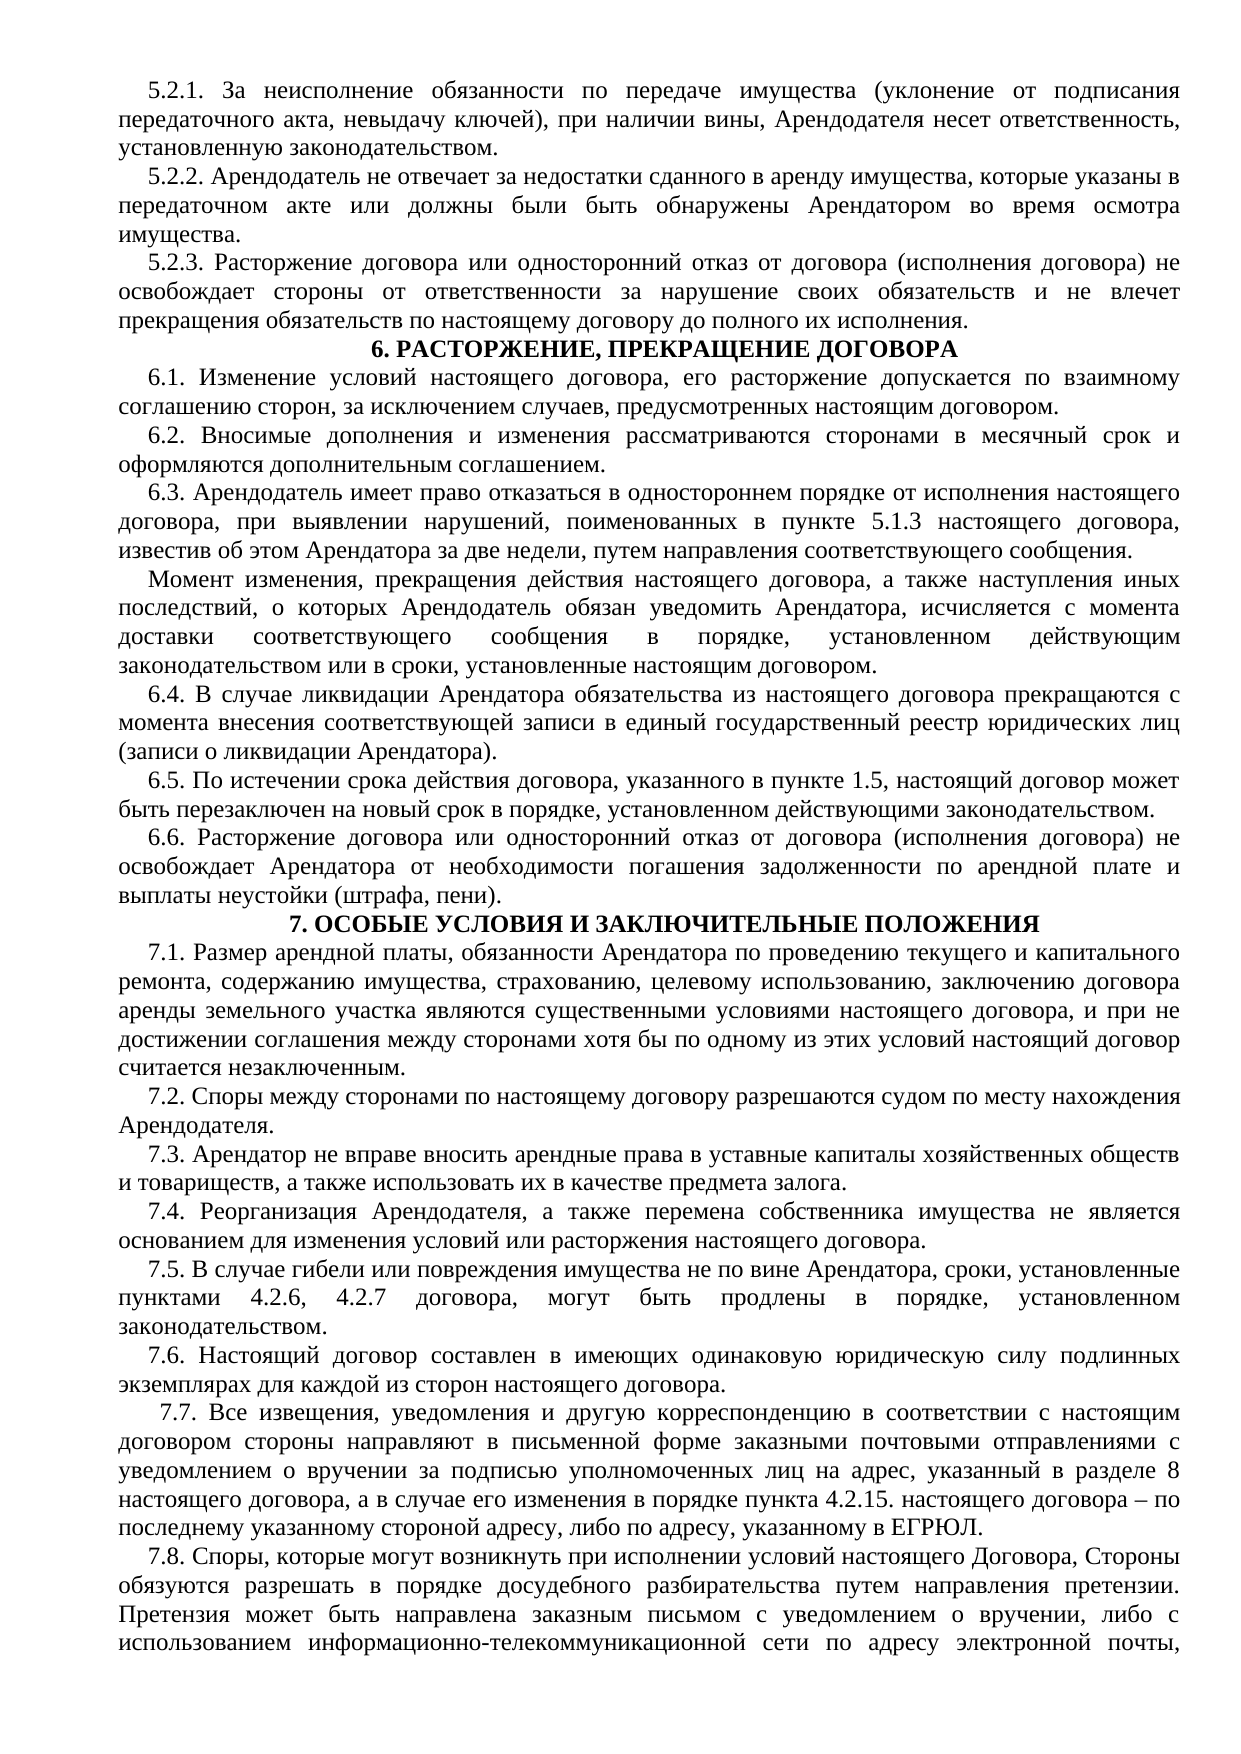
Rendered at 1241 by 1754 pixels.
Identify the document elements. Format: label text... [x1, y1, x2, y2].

text 7.1. Размер арендной платы, обязанности Арендатора по проведению текущего и капитального ремонта, содержанию имущества, страхованию, целевому использованию, заключению договора аренды земельного участка являются существенными условиями настоящего договора, и при не достижении соглашения между сторонами хотя бы по одному из этих условий настоящий договор считается незаключенным. [118, 937, 1181, 1081]
text 7.3. Арендатор не вправе вносить арендные права в уставные капиталы хозяйственных обществ и товариществ, а также использовать их в качестве предмета залога. [118, 1139, 1181, 1196]
text 7. ОСОБЫЕ УСЛОВИЯ И ЗАКЛЮЧИТЕЛЬНЫЕ ПОЛОЖЕНИЯ [118, 909, 1181, 937]
text 5.2.3. Расторжение договора или односторонний отказ от договора (исполнения договора) не освобождает стороны от ответственности за нарушение своих обязательств и не влечет прекращения обязательств по настоящему договору до полного их исполнения. [118, 247, 1181, 334]
text 7.2. Споры между сторонами по настоящему договору разрешаются судом по месту нахождения Арендодателя. [118, 1081, 1181, 1139]
text 6.3. Арендодатель имеет право отказаться в одностороннем порядке от исполнения настоящего договора, при выявлении нарушений, поименованных в пункте 5.1.3 настоящего договора, известив об этом Арендатора за две недели, путем направления соответствующего сообщения. [118, 477, 1181, 564]
text 6.5. По истечении срока действия договора, указанного в пункте 1.5, настоящий договор может быть перезаключен на новый срок в порядке, установленном действующими законодательством. [118, 765, 1181, 822]
text 5.2.2. Арендодатель не отвечает за недостатки сданного в аренду имущества, которые указаны в передаточном акте или должны были быть обнаружены Арендатором во время осмотра имущества. [118, 161, 1181, 247]
text 7.5. В случае гибели или повреждения имущества не по вине Арендатора, сроки, установленные пунктами 4.2.6, 4.2.7 договора, могут быть продлены в порядке, установленном законодательством. [118, 1254, 1181, 1340]
text 7.6. Настоящий договор составлен в имеющих одинаковую юридическую силу подлинных экземплярах для каждой из сторон настоящего договора. [118, 1340, 1181, 1397]
text 7.7. Все извещения, уведомления и другую корреспонденцию в соответствии с настоящим договором стороны направляют в письменной форме заказными почтовыми отправлениями с уведомлением о вручении за подписью уполномоченных лиц на адрес, указанный в разделе 8 настоящего договора, а в случае его изменения в порядке пункта 4.2.15. настоящего договора – по последнему указанному стороной адресу, либо по адресу, указанному в ЕГРЮЛ. [118, 1397, 1181, 1541]
text 6.1. Изменение условий настоящего договора, его расторжение допускается по взаимному соглашению сторон, за исключением случаев, предусмотренных настоящим договором. [118, 362, 1181, 420]
text 6.4. В случае ликвидации Арендатора обязательства из настоящего договора прекращаются с момента внесения соответствующей записи в единый государственный реестр юридических лиц (записи о ликвидации Арендатора). [118, 679, 1181, 765]
text 6.2. Вносимые дополнения и изменения рассматриваются сторонами в месячный срок и оформляются дополнительным соглашением. [118, 420, 1181, 477]
text 7.4. Реорганизация Арендодателя, а также перемена собственника имущества не является основанием для изменения условий или расторжения настоящего договора. [118, 1196, 1181, 1254]
text Момент изменения, прекращения действия настоящего договора, а также наступления иных последствий, о которых Арендодатель обязан уведомить Арендатора, исчисляется с момента доставки соответствующего сообщения в порядке, установленном действующим законодательством или в сроки, установленные настоящим договором. [118, 564, 1181, 679]
text 6.6. Расторжение договора или односторонний отказ от договора (исполнения договора) не освобождает Арендатора от необходимости погашения задолженности по арендной плате и выплаты неустойки (штрафа, пени). [118, 822, 1181, 909]
text 7.8. Споры, которые могут возникнуть при исполнении условий настоящего Договора, Стороны обязуются разрешать в порядке досудебного разбирательства путем направления претензии. Претензия может быть направлена заказным письмом с уведомлением о вручении, либо с использованием информационно-телекоммуникационной сети по адресу электронной почты, [118, 1541, 1181, 1656]
text 6. РАСТОРЖЕНИЕ, ПРЕКРАЩЕНИЕ ДОГОВОРА [118, 334, 1181, 362]
text 5.2.1. За неисполнение обязанности по передаче имущества (уклонение от подписания передаточного акта, невыдачу ключей), при наличии вины, Арендодателя несет ответственность, установленную законодательством. [118, 75, 1181, 161]
